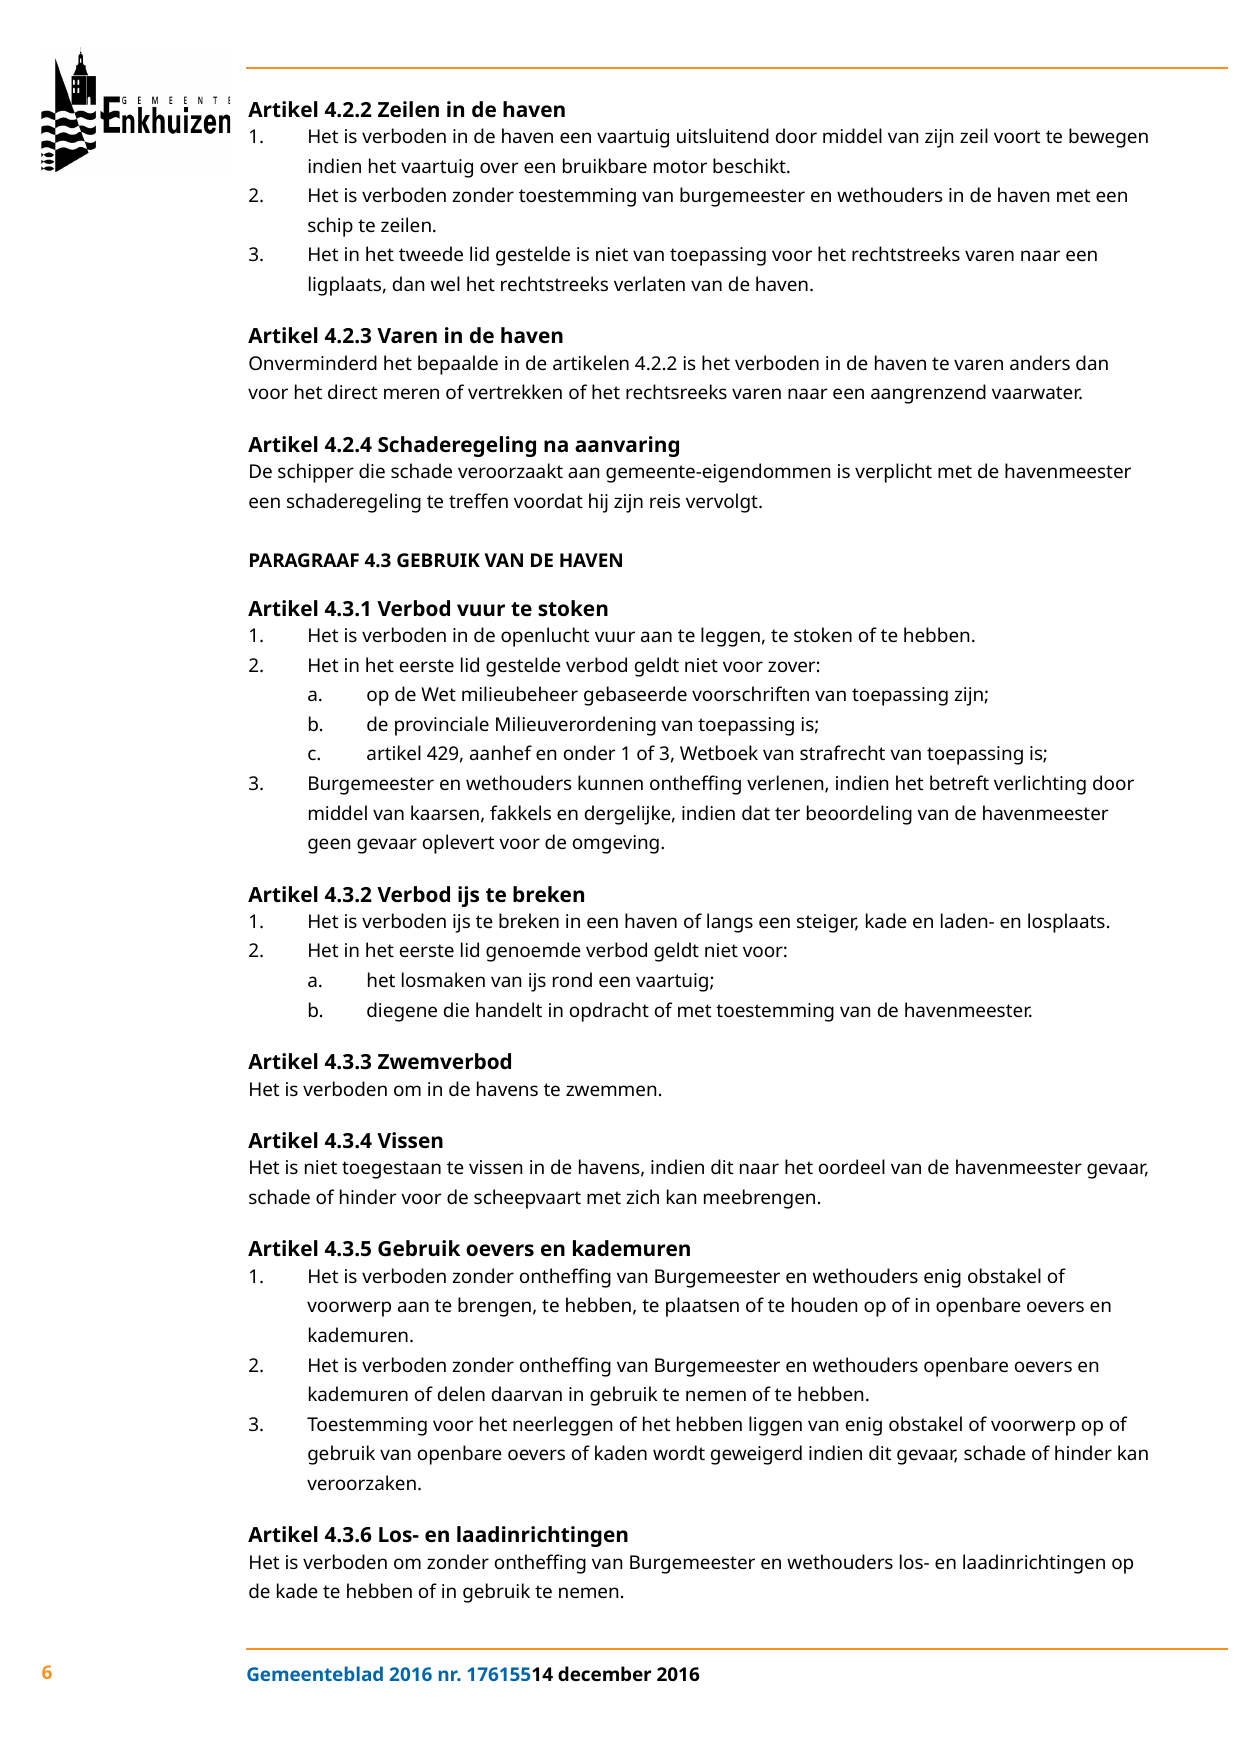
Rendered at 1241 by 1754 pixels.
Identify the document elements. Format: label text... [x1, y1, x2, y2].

list artikel 429, aanhef en onder 1 of 3, Wetboek van strafrecht van toepassing is; [307, 741, 1152, 766]
text PARAGRAAF 4.3 GEBRUIK VAN DE HAVEN [248, 547, 1152, 573]
list Het is verboden zonder ontheffing van Burgemeester en wethouders enig obstakel of voorwerp aan te brengen, te hebben, te plaatsen of te houden op of in openbare oevers en kademuren. [248, 1263, 1152, 1348]
list Burgemeester en wethouders kunnen ontheffing verlenen, indien het betreft verlichting door middel van kaarsen, fakkels en dergelijke, indien dat ter beoordeling van de havenmeester geen gevaar oplevert voor de omgeving. [248, 770, 1152, 855]
text Artikel 4.3.5 Gebruik oevers en kademuren [248, 1234, 1152, 1263]
list Het is verboden zonder ontheffing van Burgemeester en wethouders openbare oevers en kademuren of delen daarvan in gebruik te nemen of te hebben. [248, 1352, 1152, 1407]
list het losmaken van ijs rond een vaartuig; [307, 967, 1152, 993]
list Het in het tweede lid gestelde is niet van toepassing voor het rechtstreeks varen naar een ligplaats, dan wel het rechtstreeks verlaten van de haven. [248, 242, 1152, 297]
list Toestemming voor het neerleggen of het hebben liggen van enig obstakel of voorwerp op of gebruik van openbare oevers of kaden wordt geweigerd indien dit gevaar, schade of hinder kan veroorzaken. [248, 1411, 1152, 1496]
list Het in het eerste lid gestelde verbod geldt niet voor zover: [248, 652, 1152, 677]
list Het is verboden in de haven een vaartuig uitsluitend door middel van zijn zeil voort te bewegen indien het vaartuig over een bruikbare motor beschikt. [248, 123, 1152, 178]
text Artikel 4.2.3 Varen in de haven [248, 322, 1152, 350]
text Het is verboden om in de havens te zwemmen. [248, 1076, 1152, 1101]
list diegene die handelt in opdracht of met toestemming van de havenmeester. [307, 997, 1152, 1023]
list Het is verboden zonder toestemming van burgemeester en wethouders in de haven met een schip te zeilen. [248, 182, 1152, 238]
list op de Wet milieubeheer gebaseerde voorschriften van toepassing zijn; [307, 681, 1152, 707]
list Het is verboden in de openlucht vuur aan te leggen, te stoken of te hebben. [248, 622, 1152, 648]
list Het is verboden ijs te breken in een haven of langs een steiger, kade en laden- en losplaats. [248, 908, 1152, 934]
text Artikel 4.3.1 Verbod vuur te stoken [248, 594, 1152, 622]
text Het is niet toegestaan te vissen in de havens, indien dit naar het oordeel van de havenmeester gevaar, schade of hinder voor de scheepvaart met zich kan meebrengen. [248, 1154, 1152, 1210]
text Artikel 4.3.2 Verbod ijs te breken [248, 880, 1152, 908]
text Artikel 4.3.3 Zwemverbod [248, 1047, 1152, 1076]
list Het in het eerste lid genoemde verbod geldt niet voor: [248, 938, 1152, 963]
text Onverminderd het bepaalde in de artikelen 4.2.2 is het verboden in de haven te varen anders dan voor het direct meren of vertrekken of het rechtsreeks varen naar een aangrenzend vaarwater. [248, 350, 1152, 405]
text Artikel 4.2.2 Zeilen in de haven [248, 95, 1152, 123]
picture [41, 47, 231, 172]
text Artikel 4.3.4 Vissen [248, 1126, 1152, 1154]
text Artikel 4.2.4 Schaderegeling na aanvaring [248, 430, 1152, 458]
list de provinciale Milieuverordening van toepassing is; [307, 711, 1152, 737]
text De schipper die schade veroorzaakt aan gemeente-eigendommen is verplicht met de havenmeester een schaderegeling te treffen voordat hij zijn reis vervolgt. [248, 458, 1152, 514]
text Het is verboden om zonder ontheffing van Burgemeester en wethouders los- en laadinrichtingen op de kade te hebben of in gebruik te nemen. [248, 1549, 1152, 1604]
text Artikel 4.3.6 Los- en laadinrichtingen [248, 1521, 1152, 1549]
